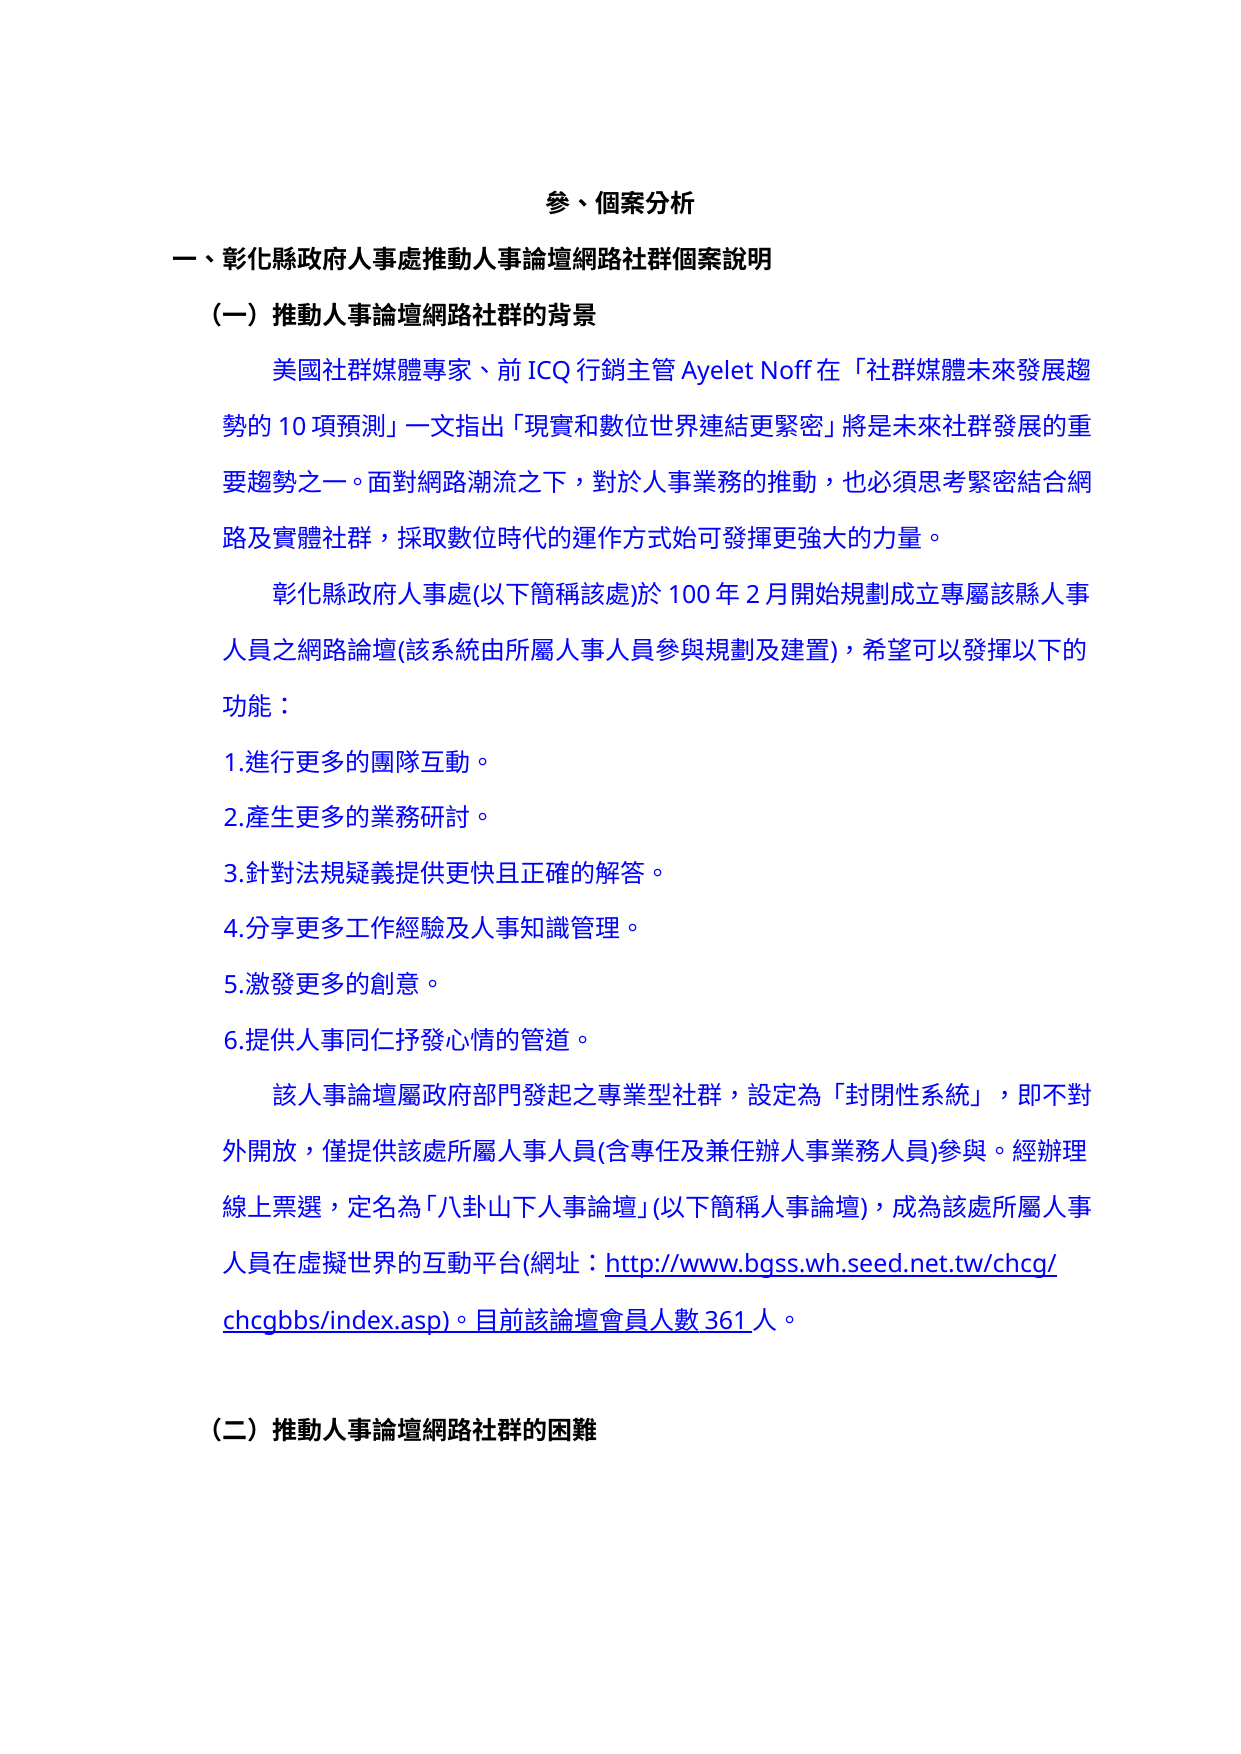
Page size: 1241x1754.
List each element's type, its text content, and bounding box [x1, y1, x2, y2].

text 一、彰化縣政府人事處推動人事論壇網路社群個案說明 [173, 239, 1092, 276]
text 6.提供人事同仁抒發心情的管道。 [198, 1019, 1092, 1057]
text 人員之網路論壇(該系統由所屬人事人員參與規劃及建置)，希望可以發揮以下的功能： [223, 629, 1092, 723]
text 3.針對法規疑義提供更快且正確的解答。 [198, 853, 1092, 890]
text 參、個案分析 [148, 183, 1092, 221]
text 勢的10項預測」一文指出「現實和數位世界連結更緊密」將是未來社群發展的重要趨勢之一。面對網路潮流之下，對於人事業務的推動，也必須思考緊密結合網路及實體社群，採取數位時代的運作方式始可發揮更強大的力量。 [223, 406, 1092, 556]
text 彰化縣政府人事處(以下簡稱該處)於100年2月開始規劃成立專屬該縣人事 [273, 574, 1092, 611]
text 4.分享更多工作經驗及人事知識管理。 [198, 908, 1092, 946]
text （一）推動人事論壇網路社群的背景 [198, 294, 1092, 332]
text 該人事論壇屬政府部門發起之專業型社群，設定為「封閉性系統」，即不對 [273, 1075, 1092, 1113]
text 2.產生更多的業務研討。 [198, 797, 1092, 834]
text 外開放，僅提供該處所屬人事人員(含專任及兼任辦人事業務人員)參與。經辦理線上票選，定名為「八卦山下人事論壇」(以下簡稱人事論壇)，成為該處所屬人事人員在虛擬世界的互動平台(網址：http://www.bgss.wh.seed.net.tw/chcg/chcgbbs/index.asp)。目前該論壇會員人數361人。 [223, 1131, 1092, 1337]
text 1.進行更多的團隊互動。 [198, 741, 1092, 779]
text （二）推動人事論壇網路社群的困難 [198, 1409, 1092, 1447]
text 美國社群媒體專家、前ICQ行銷主管Ayelet Noff在「社群媒體未來發展趨 [273, 350, 1092, 388]
text 5.激發更多的創意。 [198, 964, 1092, 1001]
